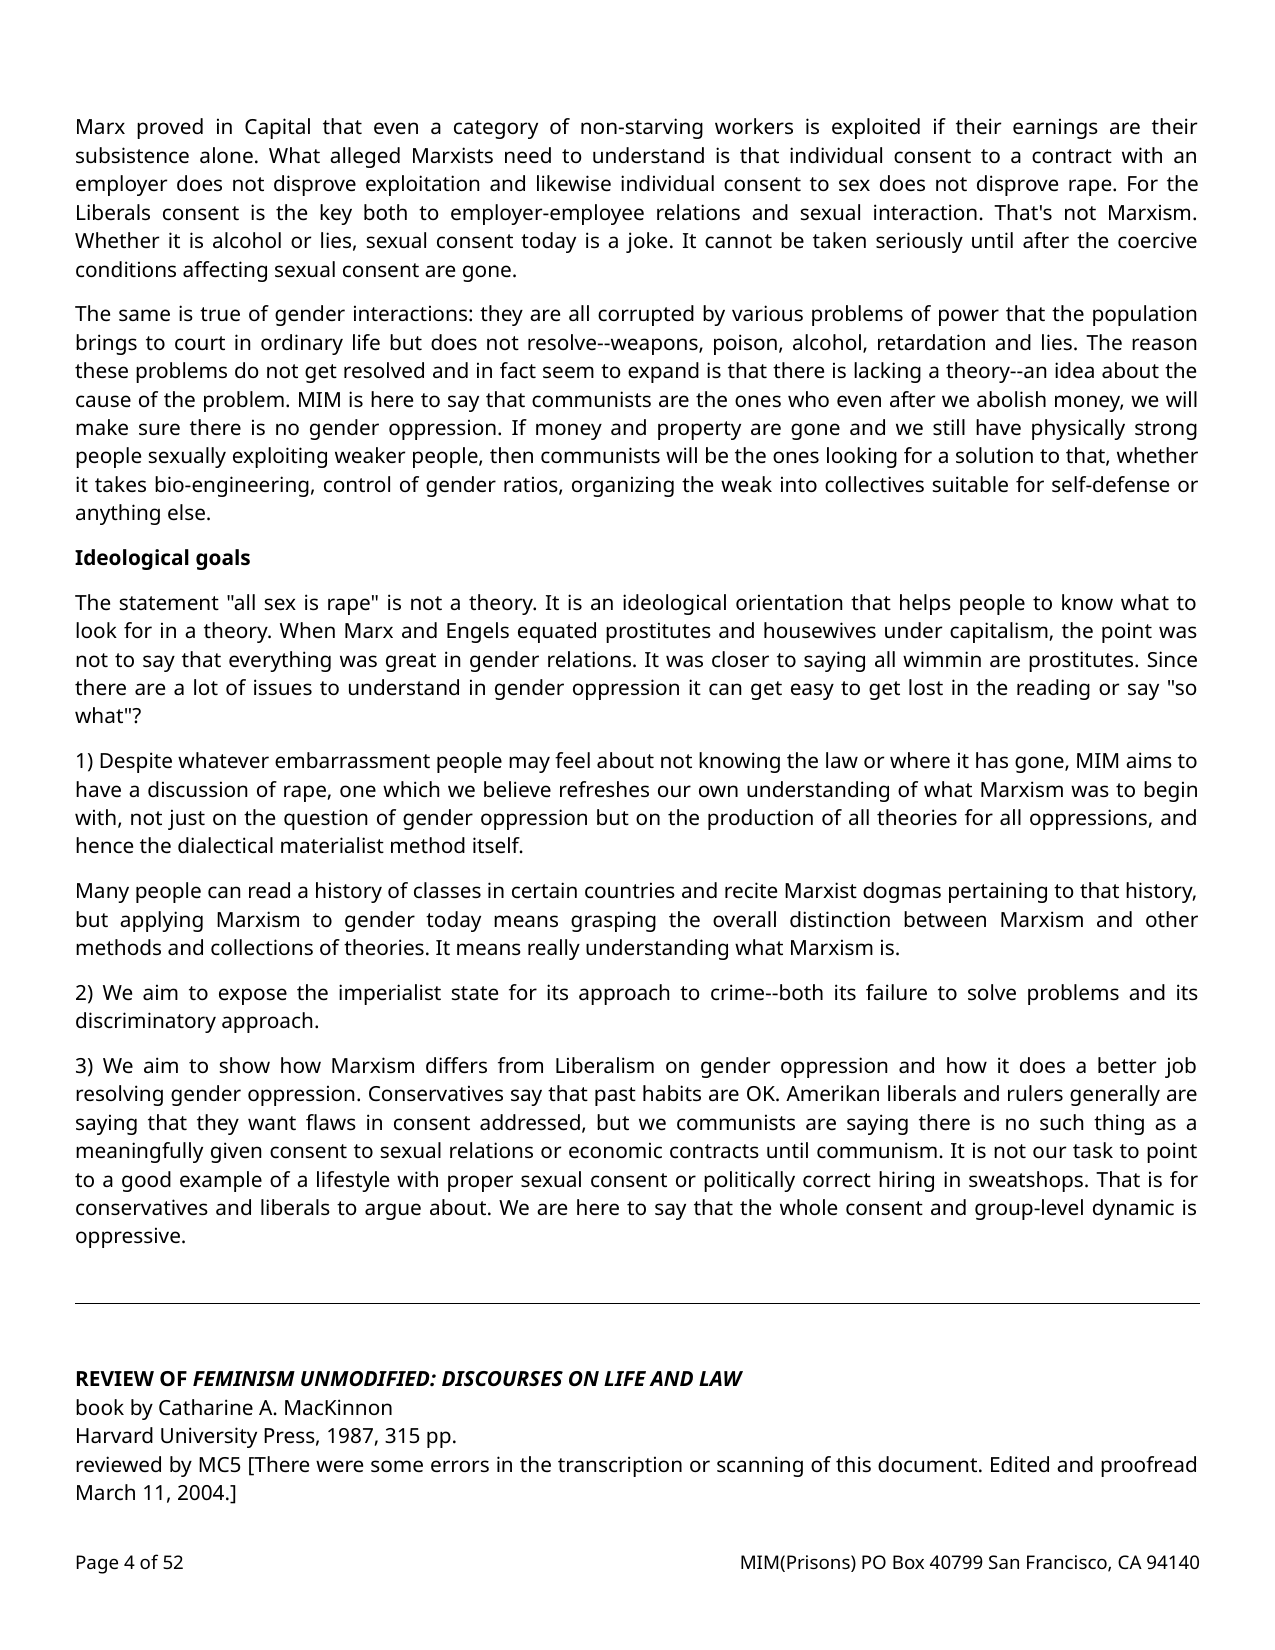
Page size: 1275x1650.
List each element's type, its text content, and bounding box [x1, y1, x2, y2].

text reviewed by MC5 [There were some errors in the transcription or scanning of this document. Edited and proofread March 11, 2004.] [75, 1450, 1200, 1507]
text Marx proved in Capital that even a category of non-starving workers is exploited if their earnings are their subsistence alone. What alleged Marxists need to understand is that individual consent to a contract with an employer does not disprove exploitation and likewise individual consent to sex does not disprove rape. For the Liberals consent is the key both to employer-employee relations and sexual interaction. That's not Marxism. Whether it is alcohol or lies, sexual consent today is a joke. It cannot be taken seriously until after the coercive conditions affecting sexual consent are gone. [75, 112, 1200, 283]
text book by Catharine A. MacKinnon [75, 1393, 1200, 1421]
text 3) We aim to show how Marxism differs from Liberalism on gender oppression and how it does a better job resolving gender oppression. Conservatives say that past habits are OK. Amerikan liberals and rulers generally are saying that they want flaws in consent addressed, but we communists are saying there is no such thing as a meaningfully given consent to sexual relations or economic contracts until communism. It is not our task to point to a good example of a lifestyle with proper sexual consent or politically correct hiring in sweatshops. That is for conservatives and liberals to argue about. We are here to say that the whole consent and group-level dynamic is oppressive. [75, 1051, 1200, 1250]
text 1) Despite whatever embarrassment people may feel about not knowing the law or where it has gone, MIM aims to have a discussion of rape, one which we believe refreshes our own understanding of what Marxism was to begin with, not just on the question of gender oppression but on the production of all theories for all oppressions, and hence the dialectical materialist method itself. [75, 746, 1200, 860]
text Harvard University Press, 1987, 315 pp. [75, 1421, 1200, 1450]
text Ideological goals [75, 543, 1200, 572]
text REVIEW OF FEMINISM UNMODIFIED: DISCOURSES ON LIFE AND LAW [75, 1364, 1200, 1393]
text The same is true of gender interactions: they are all corrupted by various problems of power that the population brings to court in ordinary life but does not resolve--weapons, poison, alcohol, retardation and lies. The reason these problems do not get resolved and in fact seem to expand is that there is lacking a theory--an idea about the cause of the problem. MIM is here to say that communists are the ones who even after we abolish money, we will make sure there is no gender oppression. If money and property are gone and we still have physically strong people sexually exploiting weaker people, then communists will be the ones looking for a solution to that, whether it takes bio-engineering, control of gender ratios, organizing the weak into collectives suitable for self-defense or anything else. [75, 299, 1200, 527]
text Many people can read a history of classes in certain countries and recite Marxist dogmas pertaining to that history, but applying Marxism to gender today means grasping the overall distinction between Marxism and other methods and collections of theories. It means really understanding what Marxism is. [75, 876, 1200, 962]
text The statement "all sex is rape" is not a theory. It is an ideological orientation that helps people to know what to look for in a theory. When Marx and Engels equated prostitutes and housewives under capitalism, the point was not to say that everything was great in gender relations. It was closer to saying all wimmin are prostitutes. Since there are a lot of issues to understand in gender oppression it can get easy to get lost in the reading or say "so what"? [75, 588, 1200, 730]
text 2) We aim to expose the imperialist state for its approach to crime--both its failure to solve problems and its discriminatory approach. [75, 978, 1200, 1035]
